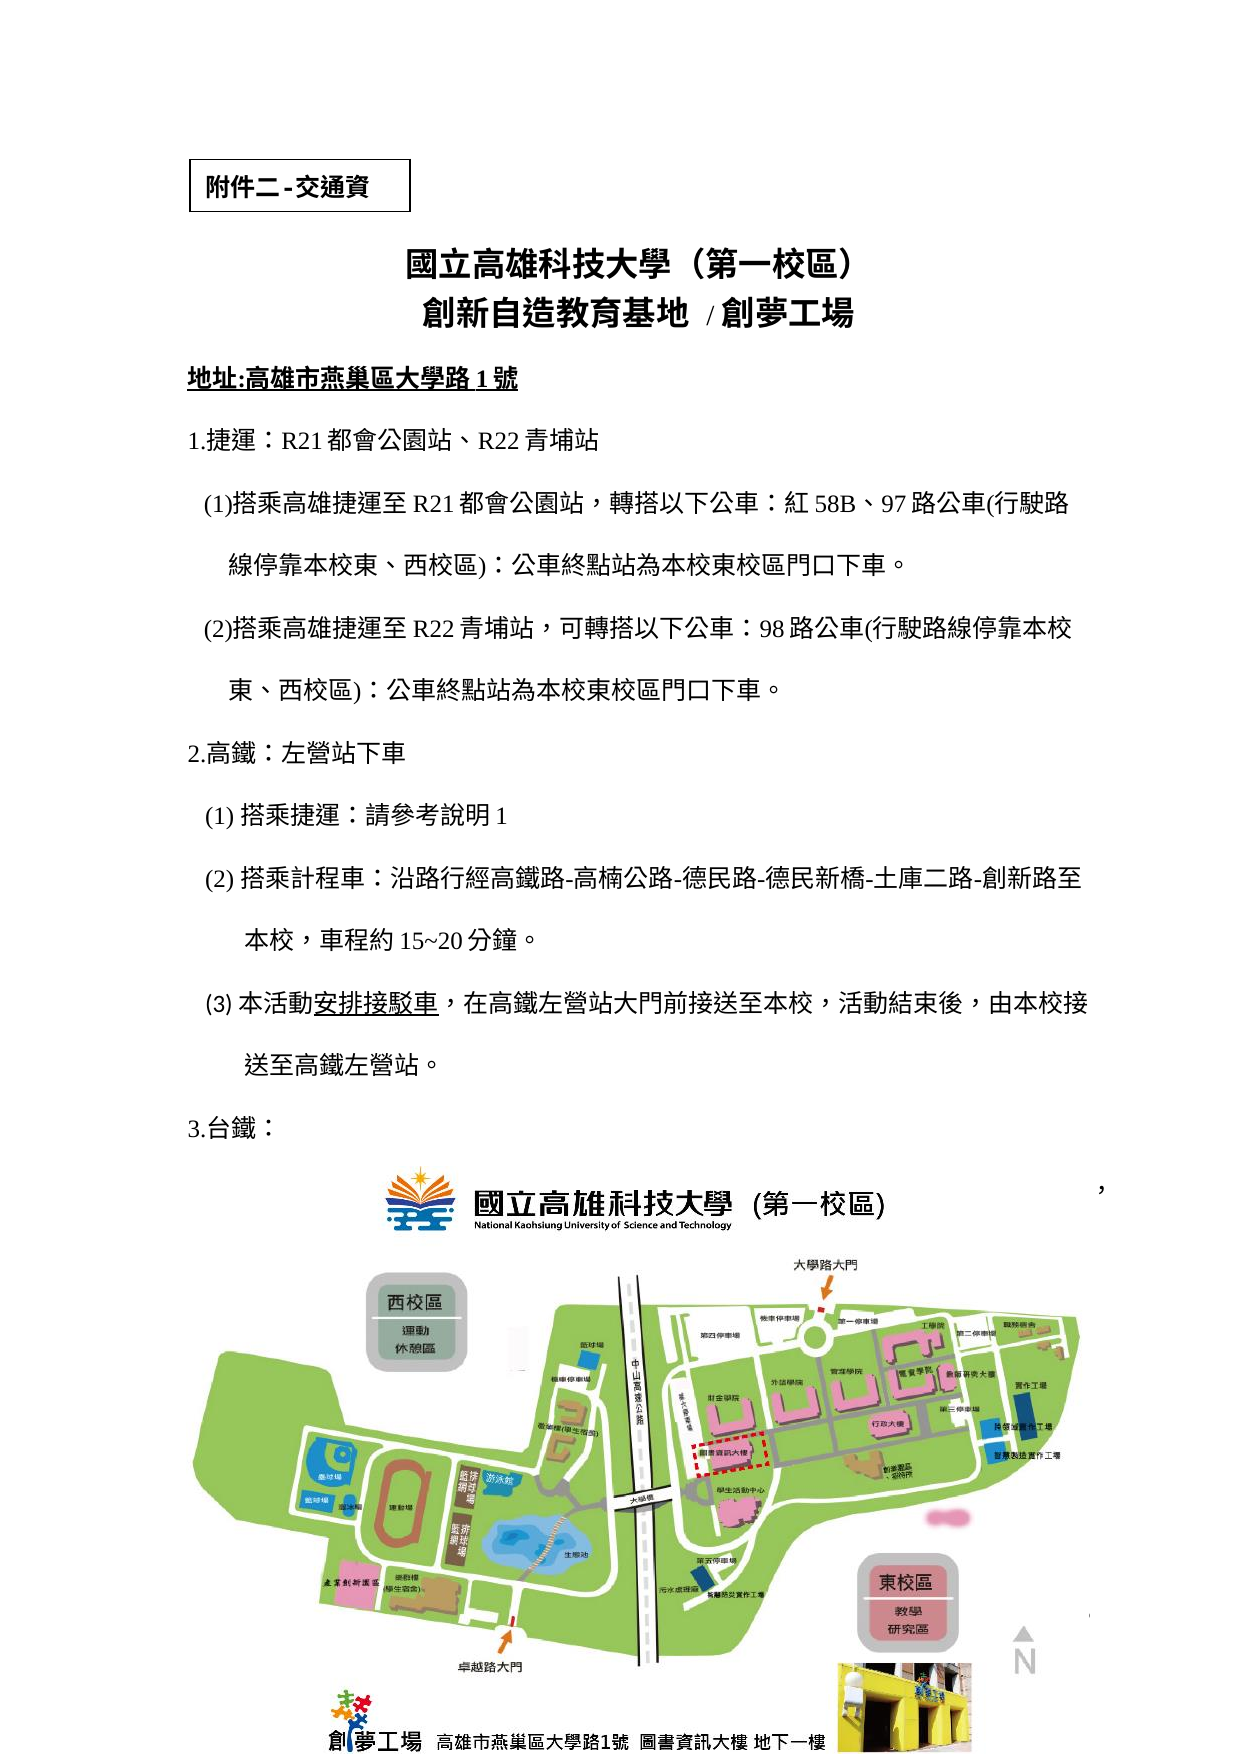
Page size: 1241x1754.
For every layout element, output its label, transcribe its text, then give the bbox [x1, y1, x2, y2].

text 3.台鐵： [187, 1084, 1090, 1147]
text 1.捷運：R21都會公園站、R22青埔站 [187, 397, 1090, 459]
text (2)搭乘高雄捷運至R22青埔站，可轉搭以下公車：98路公車(行駛路線停靠本校東、西校區)：公車終點站為本校東校區門口下車。 [203, 584, 1090, 709]
text (1)搭乘高雄捷運至R21都會公園站，轉搭以下公車：紅58B、97路公車(行駛路線停靠本校東、西校區)：公車終點站為本校東校區門口下車。 [203, 459, 1090, 584]
text 附件二-交通資訊 [206, 167, 394, 203]
text 國立高雄科技大學（第一校區） [187, 238, 1090, 286]
list 本活動安排接駁車，在高鐵左營站大門前接送至本校，活動結束後，由本校接送至高鐵左營站。 [205, 959, 1090, 1084]
list 本活動安排接駁車，請搭火車至新左營站下車，高鐵左營站大門前接送至本校，活動結束後，由本校接送至高鐵左營站。 [206, 1147, 1090, 1166]
text 創新自造教育基地 / 創夢工場 [187, 286, 1090, 334]
text 地址:高雄市燕巢區大學路1號 [187, 334, 1090, 397]
text 2.高鐵：左營站下車 [187, 709, 1090, 772]
list 搭乘計程車：沿路行經高鐵路-高楠公路-德民路-德民新橋-土庫二路-創新路至本校，車程約15~20分鐘。 [205, 834, 1090, 959]
list 搭乘捷運：請參考說明1 [205, 772, 1090, 834]
